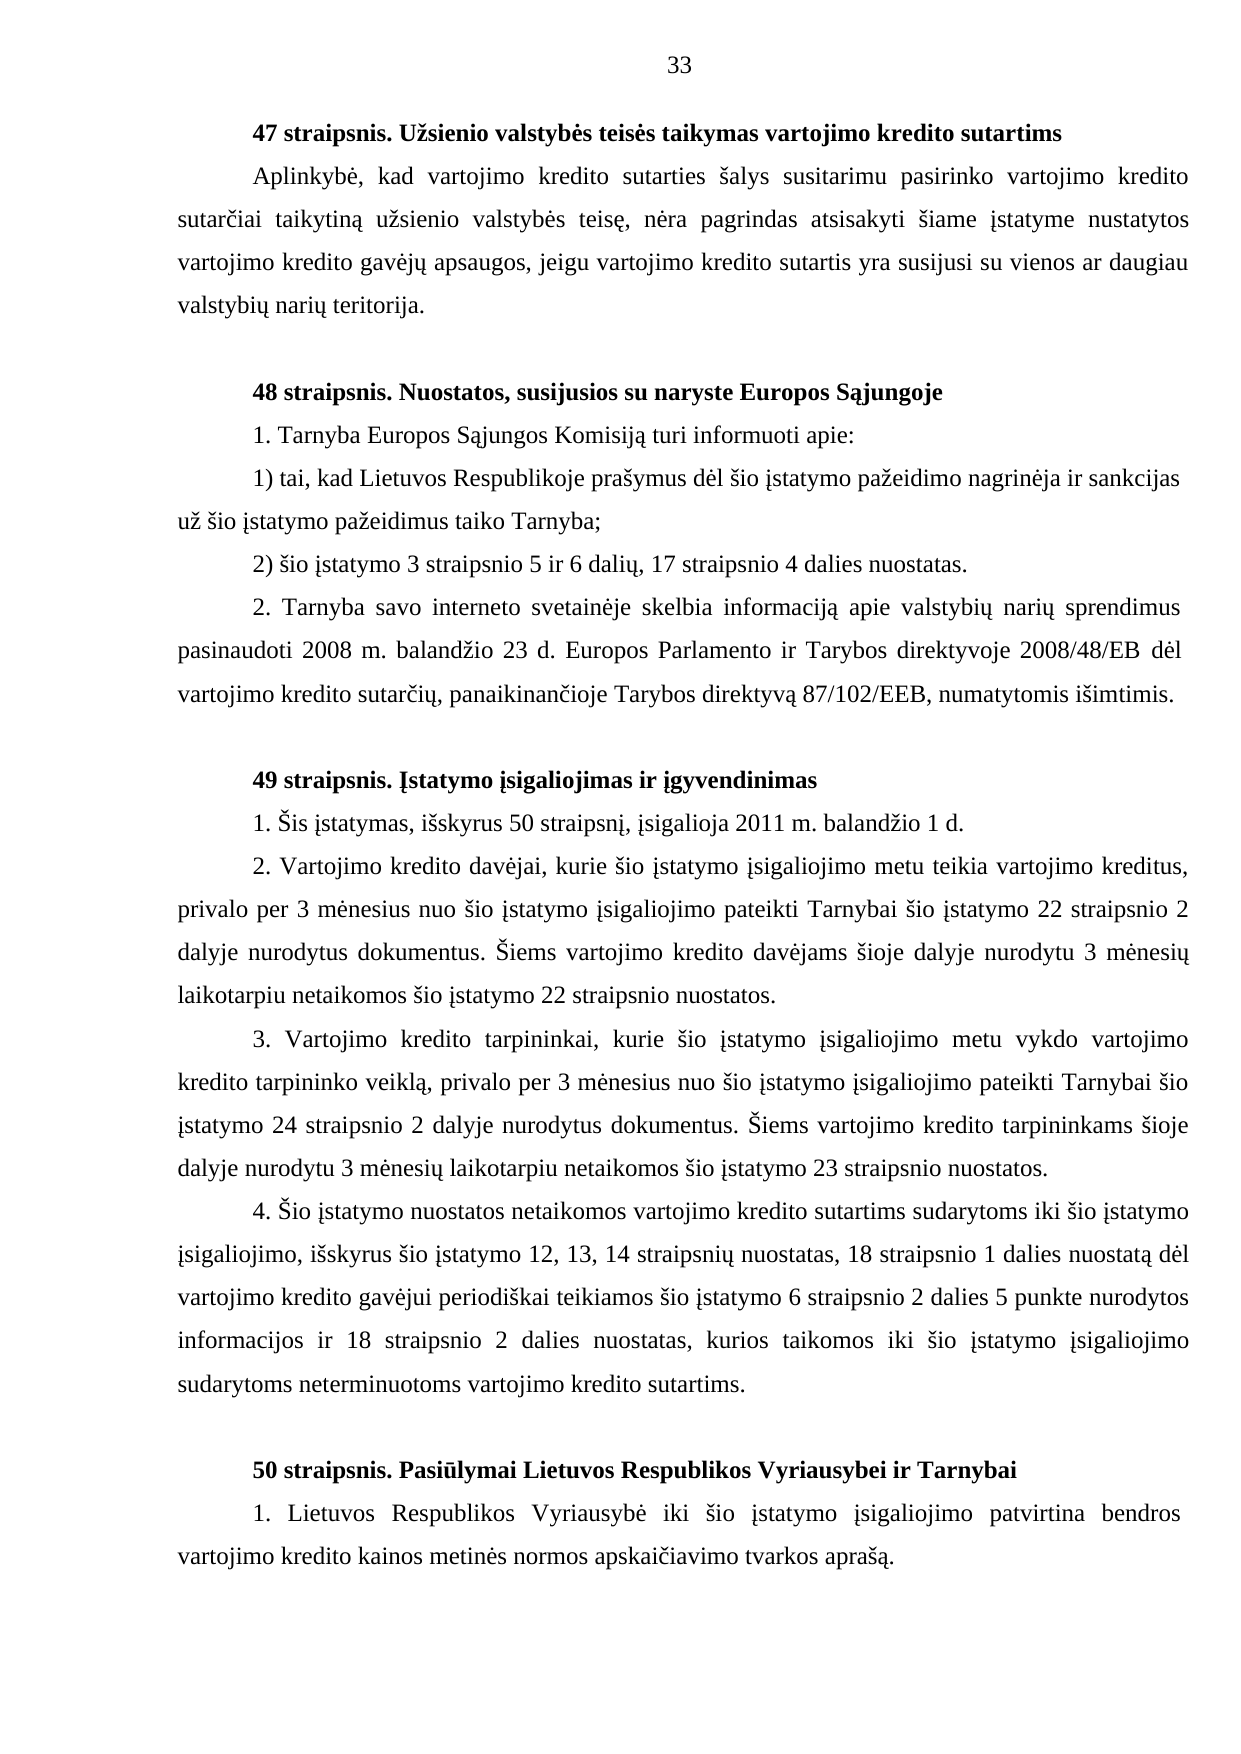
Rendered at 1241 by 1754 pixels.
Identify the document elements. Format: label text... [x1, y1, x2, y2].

text 2. Vartojimo kredito davėjai, kurie šio įstatymo įsigaliojimo metu teikia vartojimo kreditus, privalo per 3 mėnesius nuo šio įstatymo įsigaliojimo pateikti Tarnybai šio įstatymo 22 straipsnio 2 dalyje nurodytus dokumentus. Šiems vartojimo kredito davėjams šioje dalyje nurodytu 3 mėnesių laikotarpiu netaikomos šio įstatymo 22 straipsnio nuostatos. [177, 851, 1190, 1009]
text 50 straipsnis. Pasiūlymai Lietuvos Respublikos Vyriausybei ir Tarnybai [177, 1455, 1181, 1484]
text 1) tai, kad Lietuvos Respublikoje prašymus dėl šio įstatymo pažeidimo nagrinėja ir sankcijas už šio įstatymo pažeidimus taiko Tarnyba; [177, 463, 1181, 535]
text 47 straipsnis. Užsienio valstybės teisės taikymas vartojimo kredito sutartims [177, 118, 1190, 147]
text 2. Tarnyba savo interneto svetainėje skelbia informaciją apie valstybių narių sprendimus pasinaudoti 2008 m. balandžio 23 d. Europos Parlamento ir Tarybos direktyvoje 2008/48/EB dėl vartojimo kredito sutarčių, panaikinančioje Tarybos direktyvą 87/102/EEB, numatytomis išimtimis. [177, 592, 1181, 707]
text 49 straipsnis. Įstatymo įsigaliojimas ir įgyvendinimas [177, 765, 1181, 794]
text 1. Šis įstatymas, išskyrus 50 straipsnį, įsigalioja 2011 m. balandžio 1 d. [177, 808, 1181, 837]
text 1. Lietuvos Respublikos Vyriausybė iki šio įstatymo įsigaliojimo patvirtina bendros vartojimo kredito kainos metinės normos apskaičiavimo tvarkos aprašą. [177, 1498, 1181, 1570]
text 2) šio įstatymo 3 straipsnio 5 ir 6 dalių, 17 straipsnio 4 dalies nuostatas. [177, 549, 1181, 578]
text 48 straipsnis. Nuostatos, susijusios su naryste Europos Sąjungoje [177, 377, 1181, 406]
text Aplinkybė, kad vartojimo kredito sutarties šalys susitarimu pasirinko vartojimo kredito sutarčiai taikytiną užsienio valstybės teisę, nėra pagrindas atsisakyti šiame įstatyme nustatytos vartojimo kredito gavėjų apsaugos, jeigu vartojimo kredito sutartis yra susijusi su vienos ar daugiau valstybių narių teritorija. [177, 161, 1190, 319]
text 3. Vartojimo kredito tarpininkai, kurie šio įstatymo įsigaliojimo metu vykdo vartojimo kredito tarpininko veiklą, privalo per 3 mėnesius nuo šio įstatymo įsigaliojimo pateikti Tarnybai šio įstatymo 24 straipsnio 2 dalyje nurodytus dokumentus. Šiems vartojimo kredito tarpininkams šioje dalyje nurodytu 3 mėnesių laikotarpiu netaikomos šio įstatymo 23 straipsnio nuostatos. [177, 1024, 1190, 1182]
text 1. Tarnyba Europos Sąjungos Komisiją turi informuoti apie: [177, 420, 1181, 449]
text 4. Šio įstatymo nuostatos netaikomos vartojimo kredito sutartims sudarytoms iki šio įstatymo įsigaliojimo, išskyrus šio įstatymo 12, 13, 14 straipsnių nuostatas, 18 straipsnio 1 dalies nuostatą dėl vartojimo kredito gavėjui periodiškai teikiamos šio įstatymo 6 straipsnio 2 dalies 5 punkte nurodytos informacijos ir 18 straipsnio 2 dalies nuostatas, kurios taikomos iki šio įstatymo įsigaliojimo sudarytoms neterminuotoms vartojimo kredito sutartims. [177, 1196, 1190, 1397]
